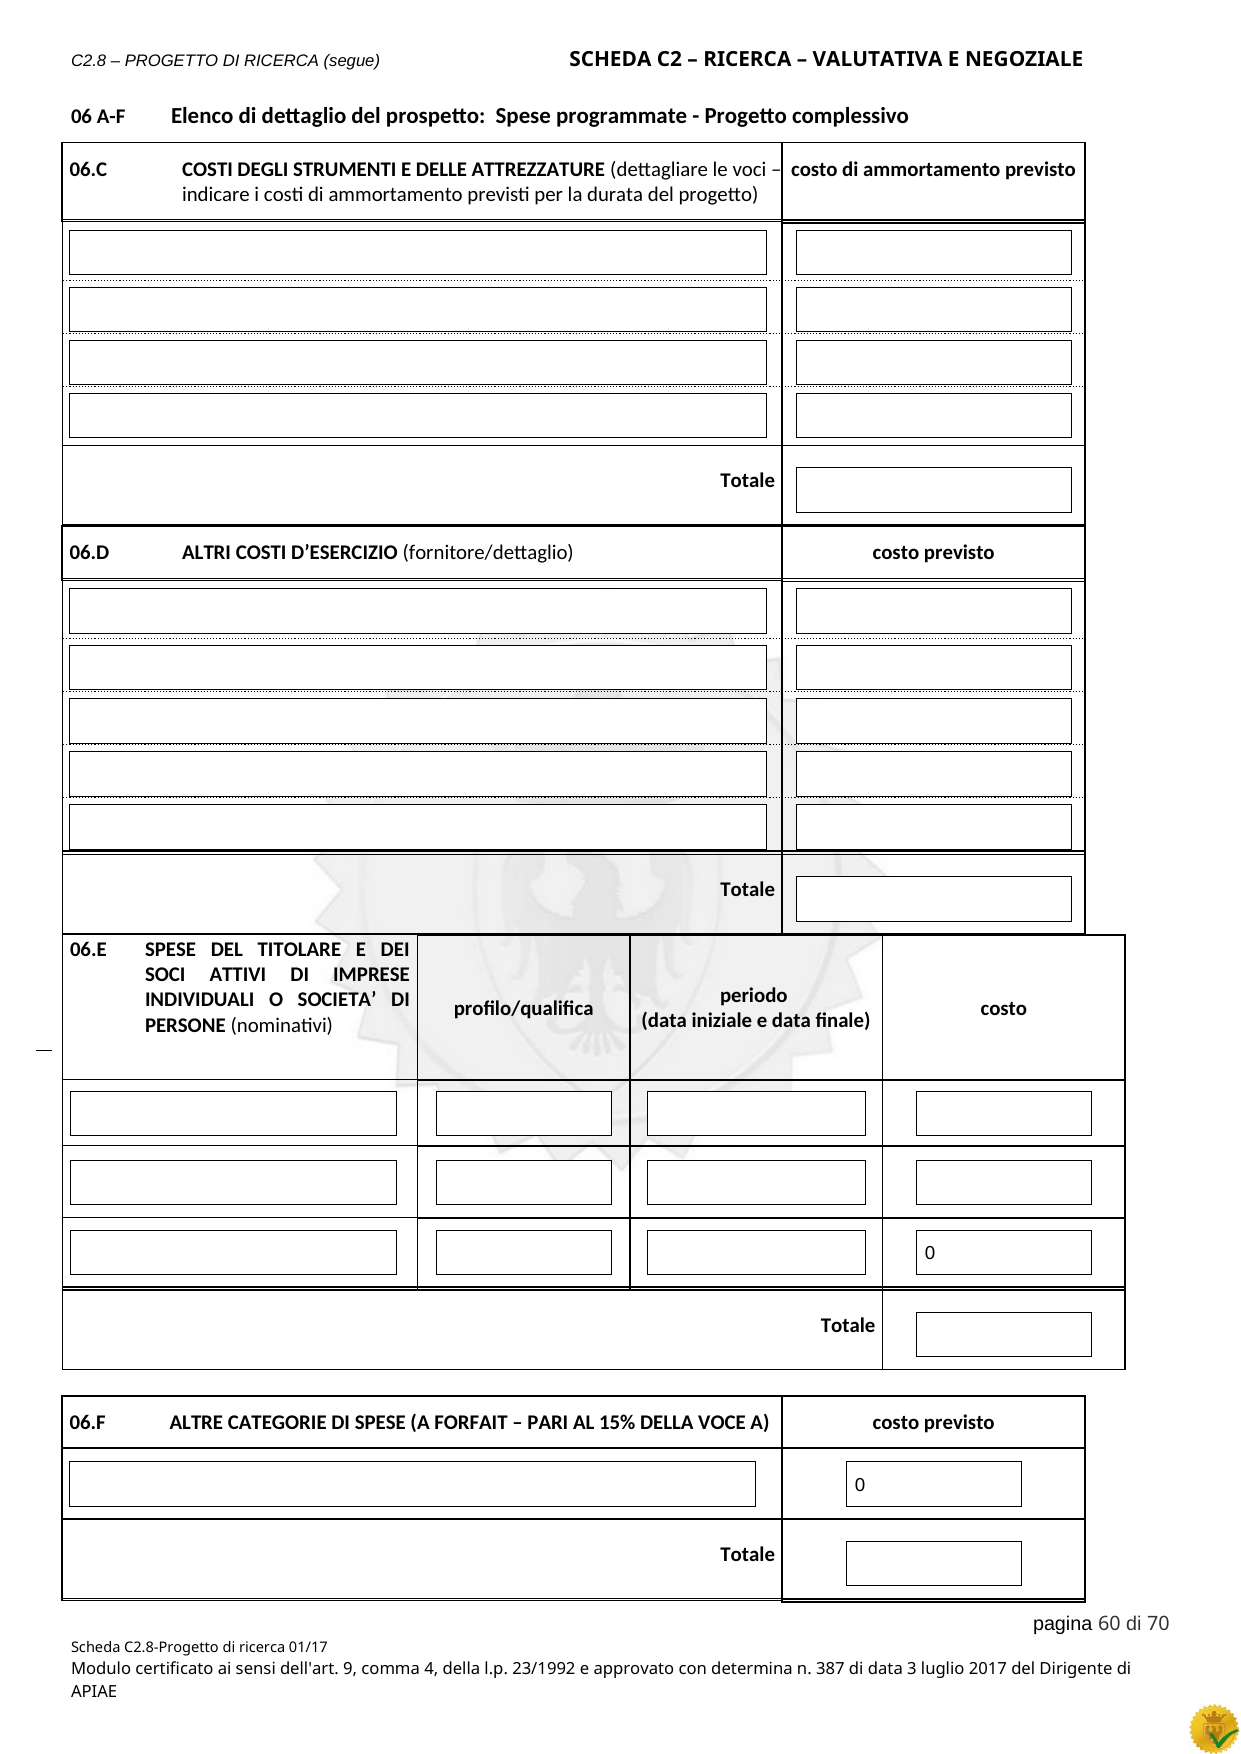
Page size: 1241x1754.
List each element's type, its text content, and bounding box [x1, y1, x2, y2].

table_header 06.F ALTRE CATEGORIE DI SPESE (A FORFAIT – PARI AL 15% DELLA VOCE A) [63, 1397, 781, 1447]
table_cell [631, 1081, 882, 1145]
table_cell [631, 1147, 882, 1217]
table_cell [783, 386, 1084, 445]
table_cell [783, 691, 1084, 744]
picture [1189, 1704, 1240, 1754]
table_cell [783, 582, 1084, 638]
table_cell [783, 638, 1084, 691]
table_cell [783, 797, 1084, 850]
table_cell [63, 333, 781, 386]
table_cell [63, 222, 781, 279]
table_cell Totale [63, 855, 781, 933]
table_cell [631, 1219, 882, 1286]
table_cell [63, 691, 781, 744]
picture [70, 44, 1170, 1703]
table_cell [418, 1081, 629, 1145]
table_cell [883, 1081, 1124, 1145]
table_cell [418, 1147, 629, 1217]
table_header costo di ammortamento previsto [783, 143, 1084, 219]
text 06 A-F Elenco di dettaglio del prospetto: Spese programmate - Progetto complessivo [71, 101, 1169, 129]
table_cell [63, 581, 781, 638]
table_header 06.D ALTRI COSTI D’ESERCIZIO (fornitore/dettaglio) [63, 527, 781, 577]
table_cell Totale [63, 1291, 882, 1369]
table_cell [883, 1291, 1124, 1369]
table_cell [63, 797, 781, 850]
table_header costo previsto [783, 1397, 1084, 1447]
table_cell [63, 280, 781, 333]
table_cell Totale [63, 446, 781, 524]
table_cell [783, 333, 1084, 386]
table_header costo [883, 936, 1124, 1079]
table_header profilo/qualifica [418, 936, 629, 1079]
table_header periodo (data iniziale e data finale) [631, 936, 882, 1079]
table_cell [783, 1520, 1084, 1598]
table_header costo previsto [783, 527, 1084, 577]
table_cell [883, 1147, 1124, 1217]
table_header 06.C COSTI DEGLI STRUMENTI E DELLE ATTREZZATURE (dettagliare le voci – indicare i costi di ammortamento previsti per la durata del progetto) [63, 143, 781, 219]
table_cell [783, 855, 1084, 933]
table_cell [883, 1219, 1124, 1286]
table_cell [783, 446, 1084, 524]
table_cell [418, 1219, 629, 1286]
table_cell [63, 1218, 417, 1286]
table_cell [63, 638, 781, 691]
table_cell Totale [63, 1520, 781, 1598]
table_cell [63, 1146, 417, 1217]
table_cell [63, 1080, 417, 1145]
table_header 06.E SPESE DEL TITOLARE E DEI SOCI ATTIVI DI IMPRESE INDIVIDUALI O SOCIETA’ DI PERSONE (nominativi) [63, 935, 417, 1079]
table_cell [783, 1449, 1084, 1518]
table_cell [63, 1449, 781, 1518]
table_cell [783, 224, 1084, 279]
table_cell [63, 744, 781, 797]
table_cell [783, 280, 1084, 333]
table_cell [783, 744, 1084, 797]
table_cell [63, 386, 781, 445]
